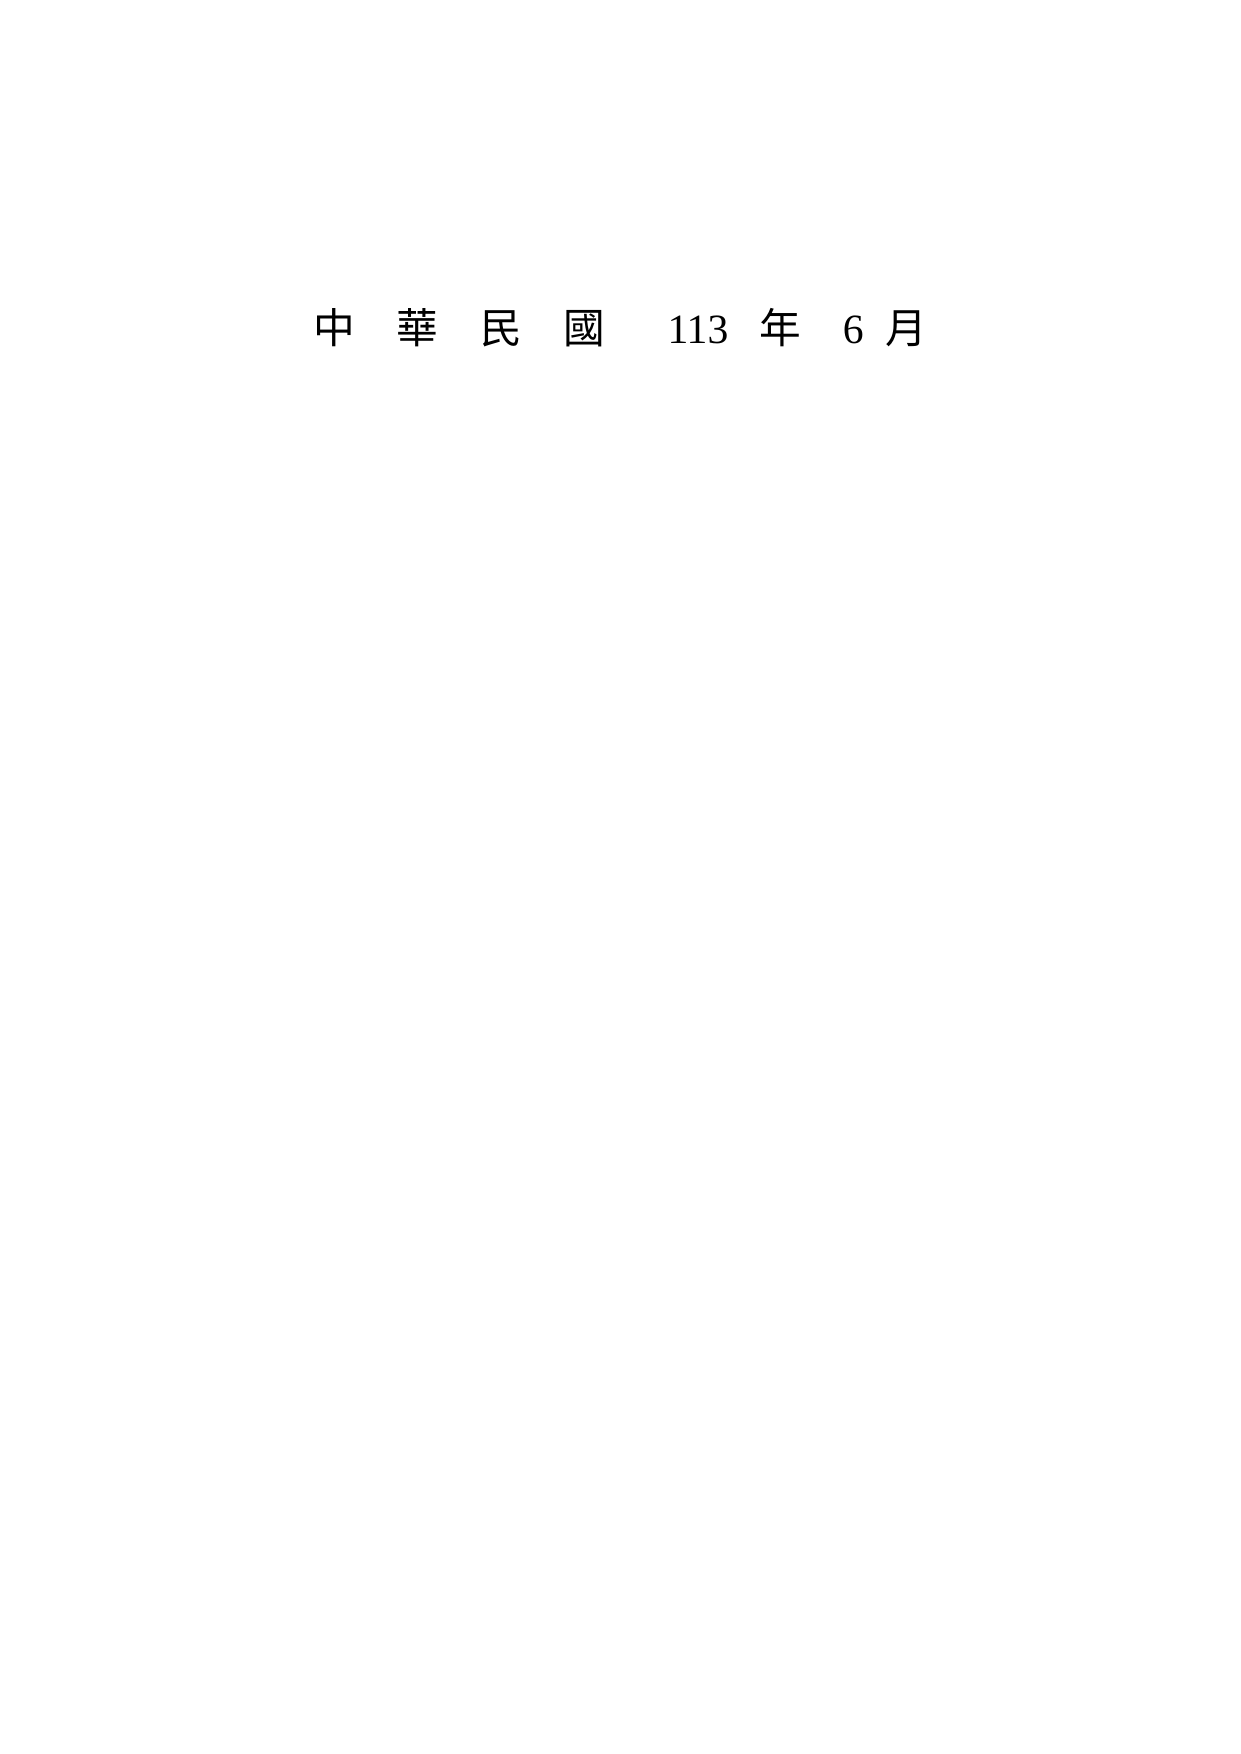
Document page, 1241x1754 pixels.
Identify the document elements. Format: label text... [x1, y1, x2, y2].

text 中 華 民 國 113 年 6 月 [187, 283, 1053, 346]
